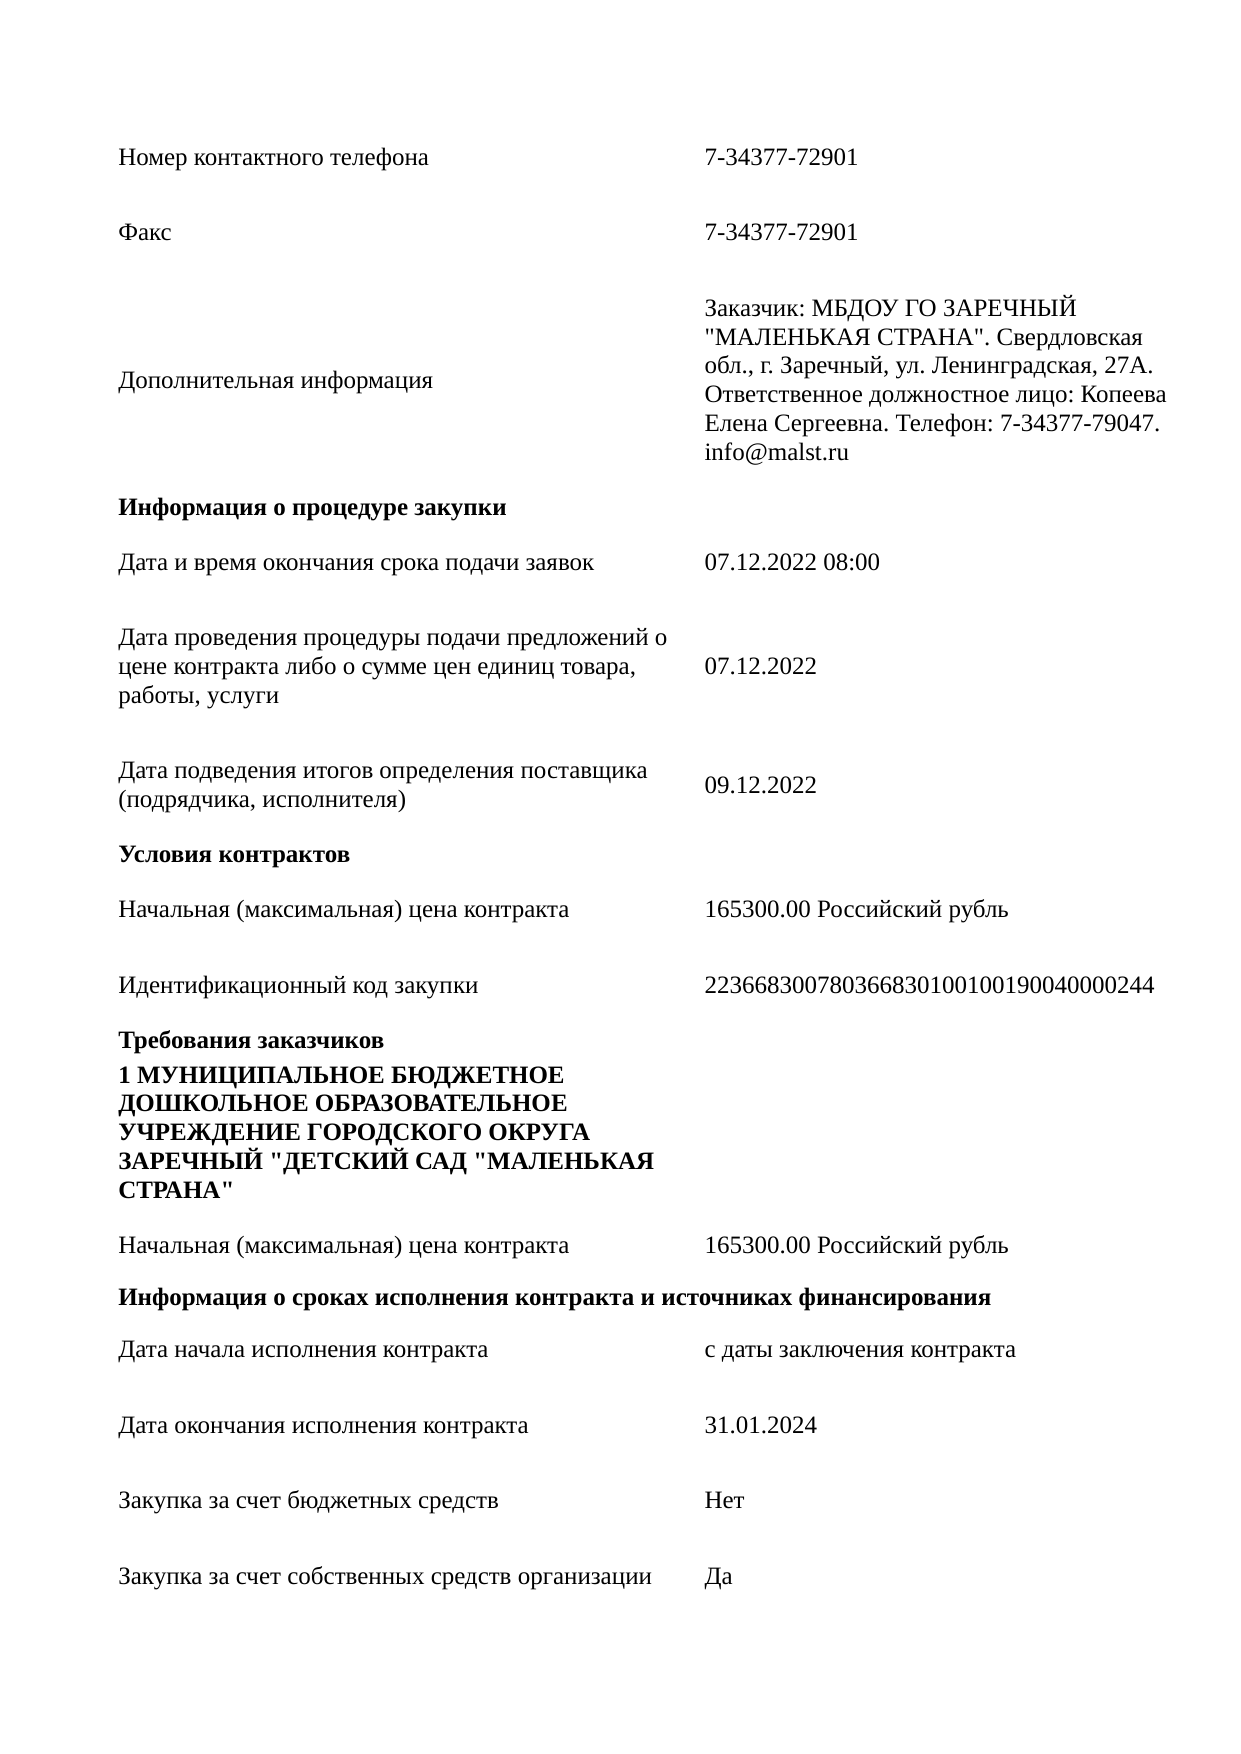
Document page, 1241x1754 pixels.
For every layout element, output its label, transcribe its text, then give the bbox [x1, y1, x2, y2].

table_cell [704, 836, 1170, 871]
table_cell Информация о сроках исполнения контракта и источниках финансирования [118, 1282, 1170, 1311]
table_cell Дата подведения итогов определения поставщика (подрядчика, исполнителя) [118, 732, 704, 836]
table_cell Да [704, 1538, 1170, 1613]
table_cell Закупка за счет собственных средств организации [118, 1538, 704, 1613]
table_cell Дата и время окончания срока подачи заявок [118, 523, 704, 599]
table_cell [704, 1022, 1170, 1057]
table_cell Начальная (максимальная) цена контракта [118, 871, 704, 947]
table_cell Дата окончания исполнения контракта [118, 1386, 704, 1462]
table_cell 09.12.2022 [704, 732, 1170, 836]
table_cell Факс [118, 194, 704, 269]
table_cell 223668300780366830100100190040000244 [704, 947, 1170, 1022]
table_cell Условия контрактов [118, 836, 704, 871]
table_cell 07.12.2022 08:00 [704, 523, 1170, 599]
table_cell 07.12.2022 [704, 599, 1170, 732]
table_cell Дата начала исполнения контракта [118, 1311, 704, 1386]
table_cell Идентификационный код закупки [118, 947, 704, 1022]
table_cell 31.01.2024 [704, 1386, 1170, 1462]
table_cell [704, 1057, 1170, 1206]
table_cell 165300.00 Российский рубль [704, 871, 1170, 947]
table_cell Требования заказчиков [118, 1022, 704, 1057]
table_cell [704, 489, 1170, 523]
table_cell Дата проведения процедуры подачи предложений о цене контракта либо о сумме цен единиц товара, работы, услуги [118, 599, 704, 732]
table_cell Нет [704, 1462, 1170, 1538]
table_cell 1 МУНИЦИПАЛЬНОЕ БЮДЖЕТНОЕ ДОШКОЛЬНОЕ ОБРАЗОВАТЕЛЬНОЕ УЧРЕЖДЕНИЕ ГОРОДСКОГО ОКРУГА ЗАРЕЧНЫЙ "ДЕТСКИЙ САД "МАЛЕНЬКАЯ СТРАНА" [118, 1057, 704, 1206]
table_cell 7-34377-72901 [704, 194, 1170, 269]
table_cell Информация о процедуре закупки [118, 489, 704, 523]
table_cell 165300.00 Российский рубль [704, 1206, 1170, 1282]
table_cell Дополнительная информация [118, 269, 704, 489]
table_cell Номер контактного телефона [118, 118, 704, 194]
table_cell 7-34377-72901 [704, 118, 1170, 194]
table_cell Начальная (максимальная) цена контракта [118, 1206, 704, 1282]
table_cell Заказчик: МБДОУ ГО ЗАРЕЧНЫЙ "МАЛЕНЬКАЯ СТРАНА". Свердловская обл., г. Заречный, ул. Ленинградская, 27А. Ответственное должностное лицо: Копеева Елена Сергеевна. Телефон: 7-34377-79047. info@malst.ru [704, 269, 1170, 489]
table_cell Закупка за счет бюджетных средств [118, 1462, 704, 1538]
table_cell с даты заключения контракта [704, 1311, 1170, 1386]
